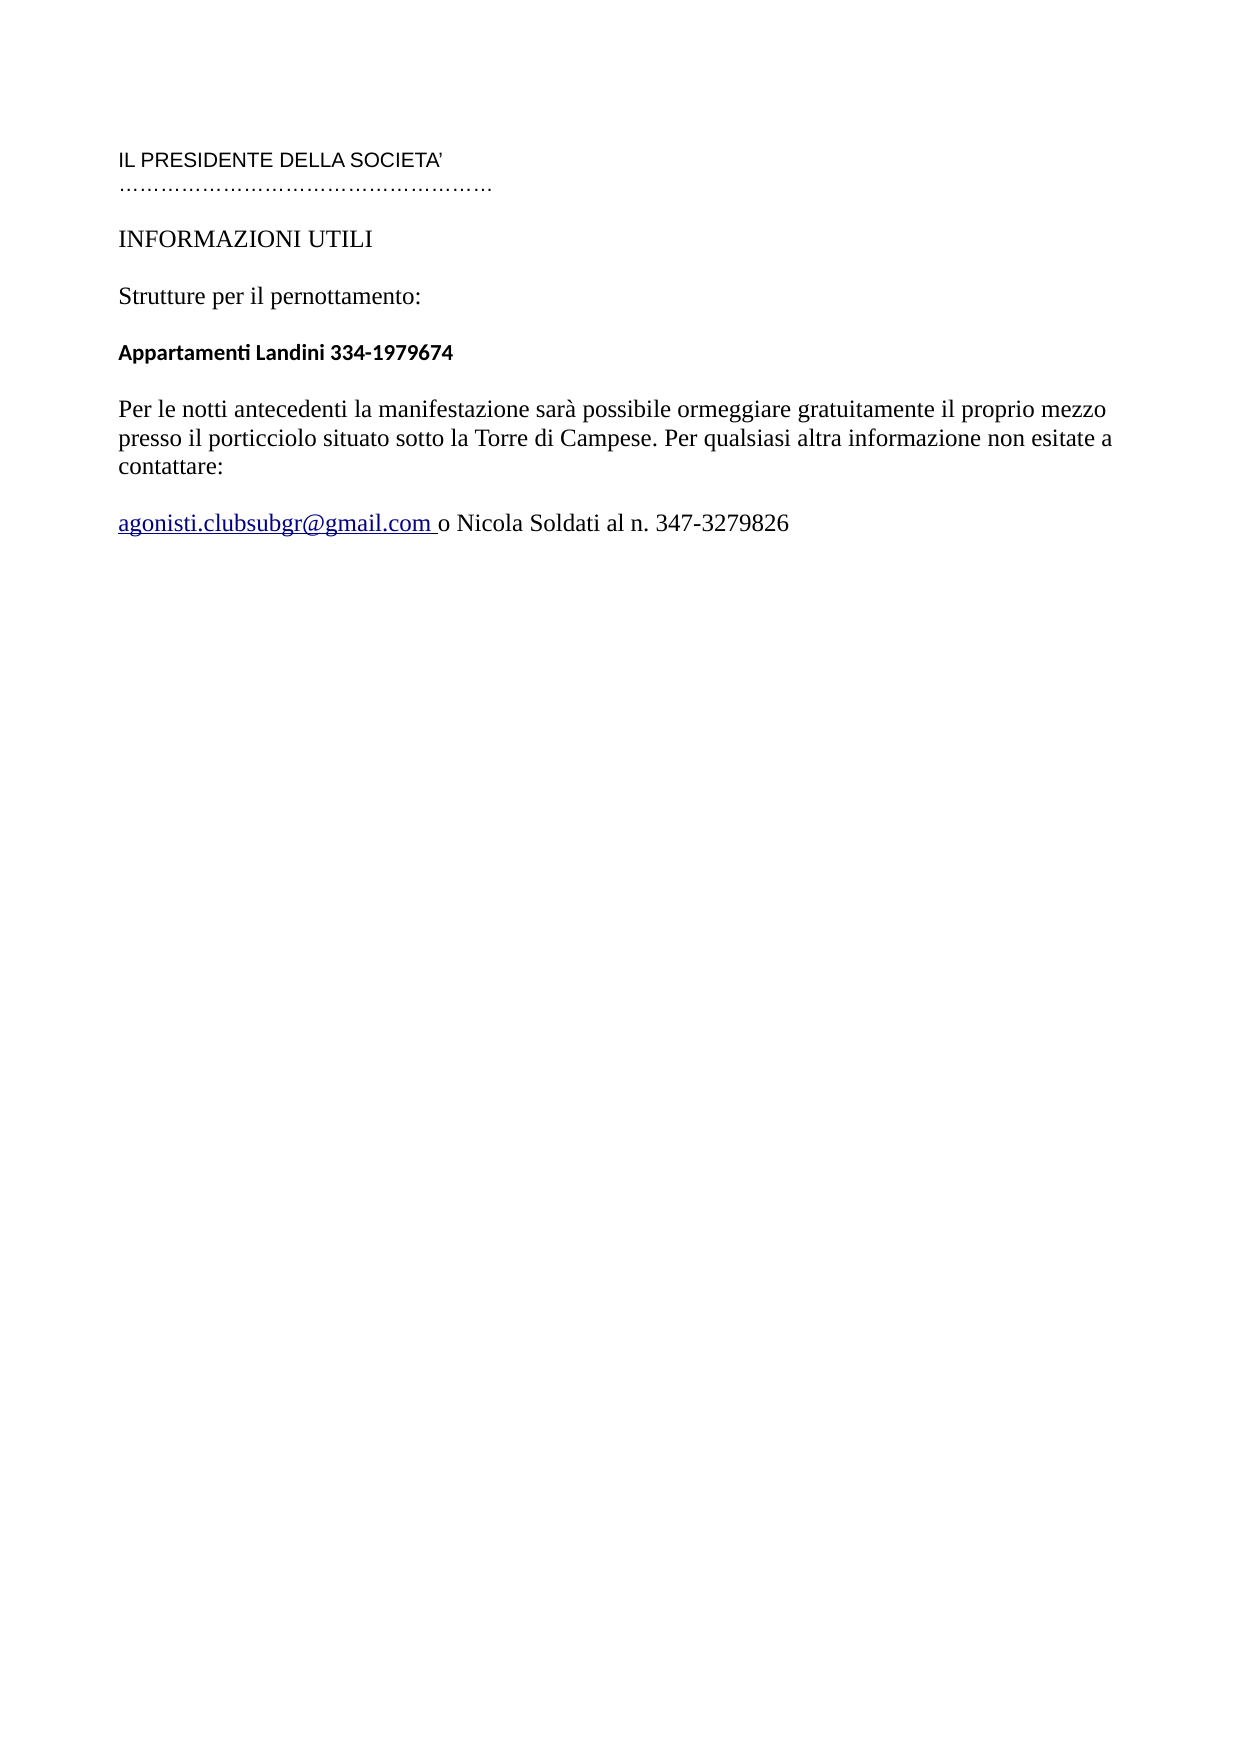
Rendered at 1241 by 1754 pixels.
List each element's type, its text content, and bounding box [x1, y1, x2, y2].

text Strutture per il pernottamento: [118, 281, 1122, 310]
text agonisti.clubsubgr@gmail.com o Nicola Soldati al n. 347-3279826 [118, 508, 1122, 537]
text Per le notti antecedenti la manifestazione sarà possibile ormeggiare gratuitamente il proprio mezzo presso il porticciolo situato sotto la Torre di Campese. Per qualsiasi altra informazione non esitate a contattare: [118, 394, 1122, 480]
text IL PRESIDENTE DELLA SOCIETA’ [118, 148, 1122, 172]
text Appartamenti Landini 334-1979674 [118, 338, 1122, 366]
text INFORMAZIONI UTILI [118, 224, 1122, 253]
text ……………………………………………… [118, 172, 1122, 196]
